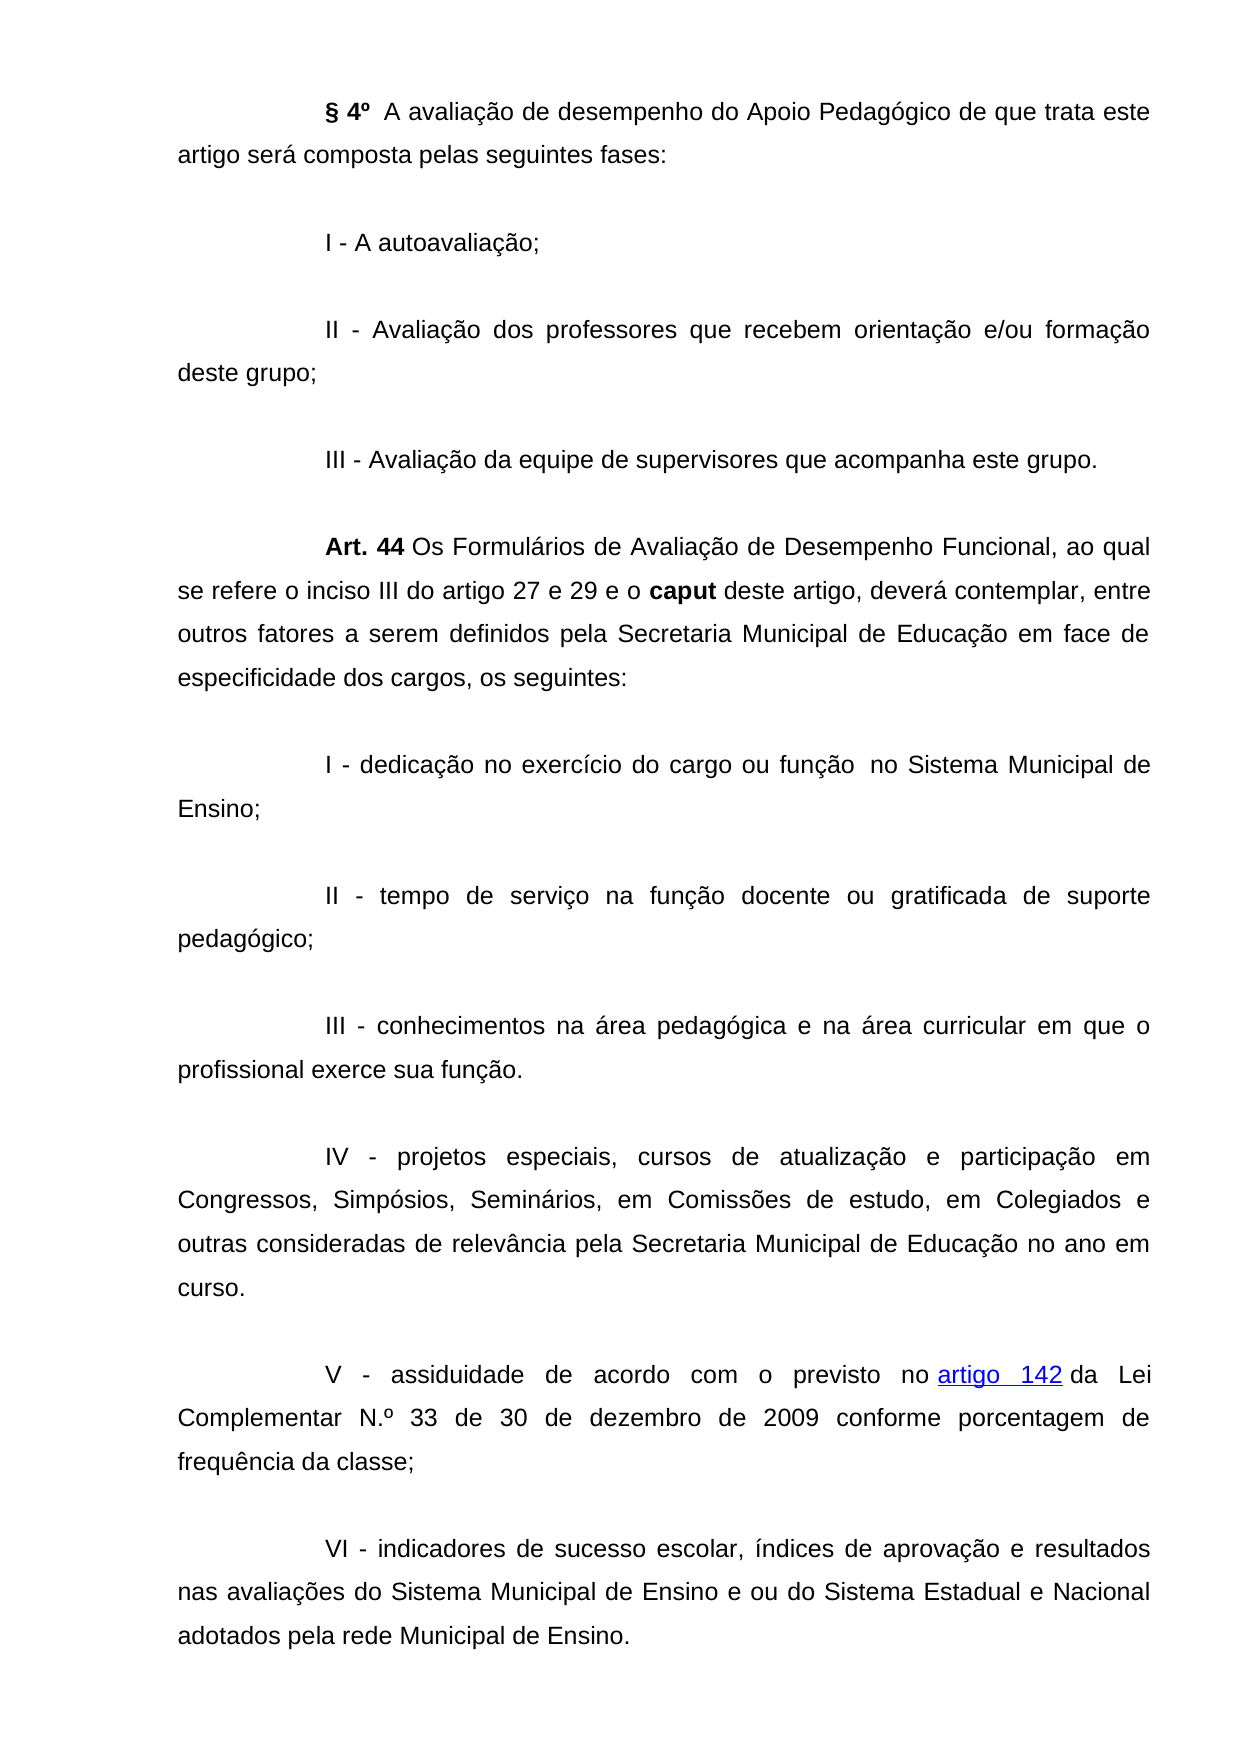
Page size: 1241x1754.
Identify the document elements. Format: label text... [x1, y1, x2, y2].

text I - dedicação no exercício do cargo ou função no Sistema Municipal de Ensino; [177, 750, 1152, 823]
text VI - indicadores de sucesso escolar, índices de aprovação e resultados nas avaliações do Sistema Municipal de Ensino e ou do Sistema Estadual e Nacional adotados pela rede Municipal de Ensino. [177, 1534, 1152, 1650]
text II - tempo de serviço na função docente ou gratificada de suporte pedagógico; [177, 881, 1152, 953]
text IV - projetos especiais, cursos de atualização e participação em Congressos, Simpósios, Seminários, em Comissões de estudo, em Colegiados e outras consideradas de relevância pela Secretaria Municipal de Educação no ano em curso. [177, 1142, 1152, 1302]
text I - A autoavaliação; [177, 227, 1152, 257]
text V - assiduidade de acordo com o previsto no artigo 142 da Lei Complementar N.º 33 de 30 de dezembro de 2009 conforme porcentagem de frequência da classe; [177, 1359, 1152, 1476]
text III - Avaliação da equipe de supervisores que acompanha este grupo. [177, 445, 1152, 474]
text § 4º A avaliação de desempenho do Apoio Pedagógico de que trata este artigo será composta pelas seguintes fases: [177, 97, 1152, 169]
text Art. 44 Os Formulários de Avaliação de Desempenho Funcional, ao qual se refere o inciso III do artigo 27 e 29 e o caput deste artigo, deverá contemplar, entre outros fatores a serem definidos pela Secretaria Municipal de Educação em face de especificidade dos cargos, os seguintes: [177, 532, 1152, 692]
text II - Avaliação dos professores que recebem orientação e/ou formação deste grupo; [177, 314, 1152, 387]
text III - conhecimentos na área pedagógica e na área curricular em que o profissional exerce sua função. [177, 1011, 1152, 1084]
